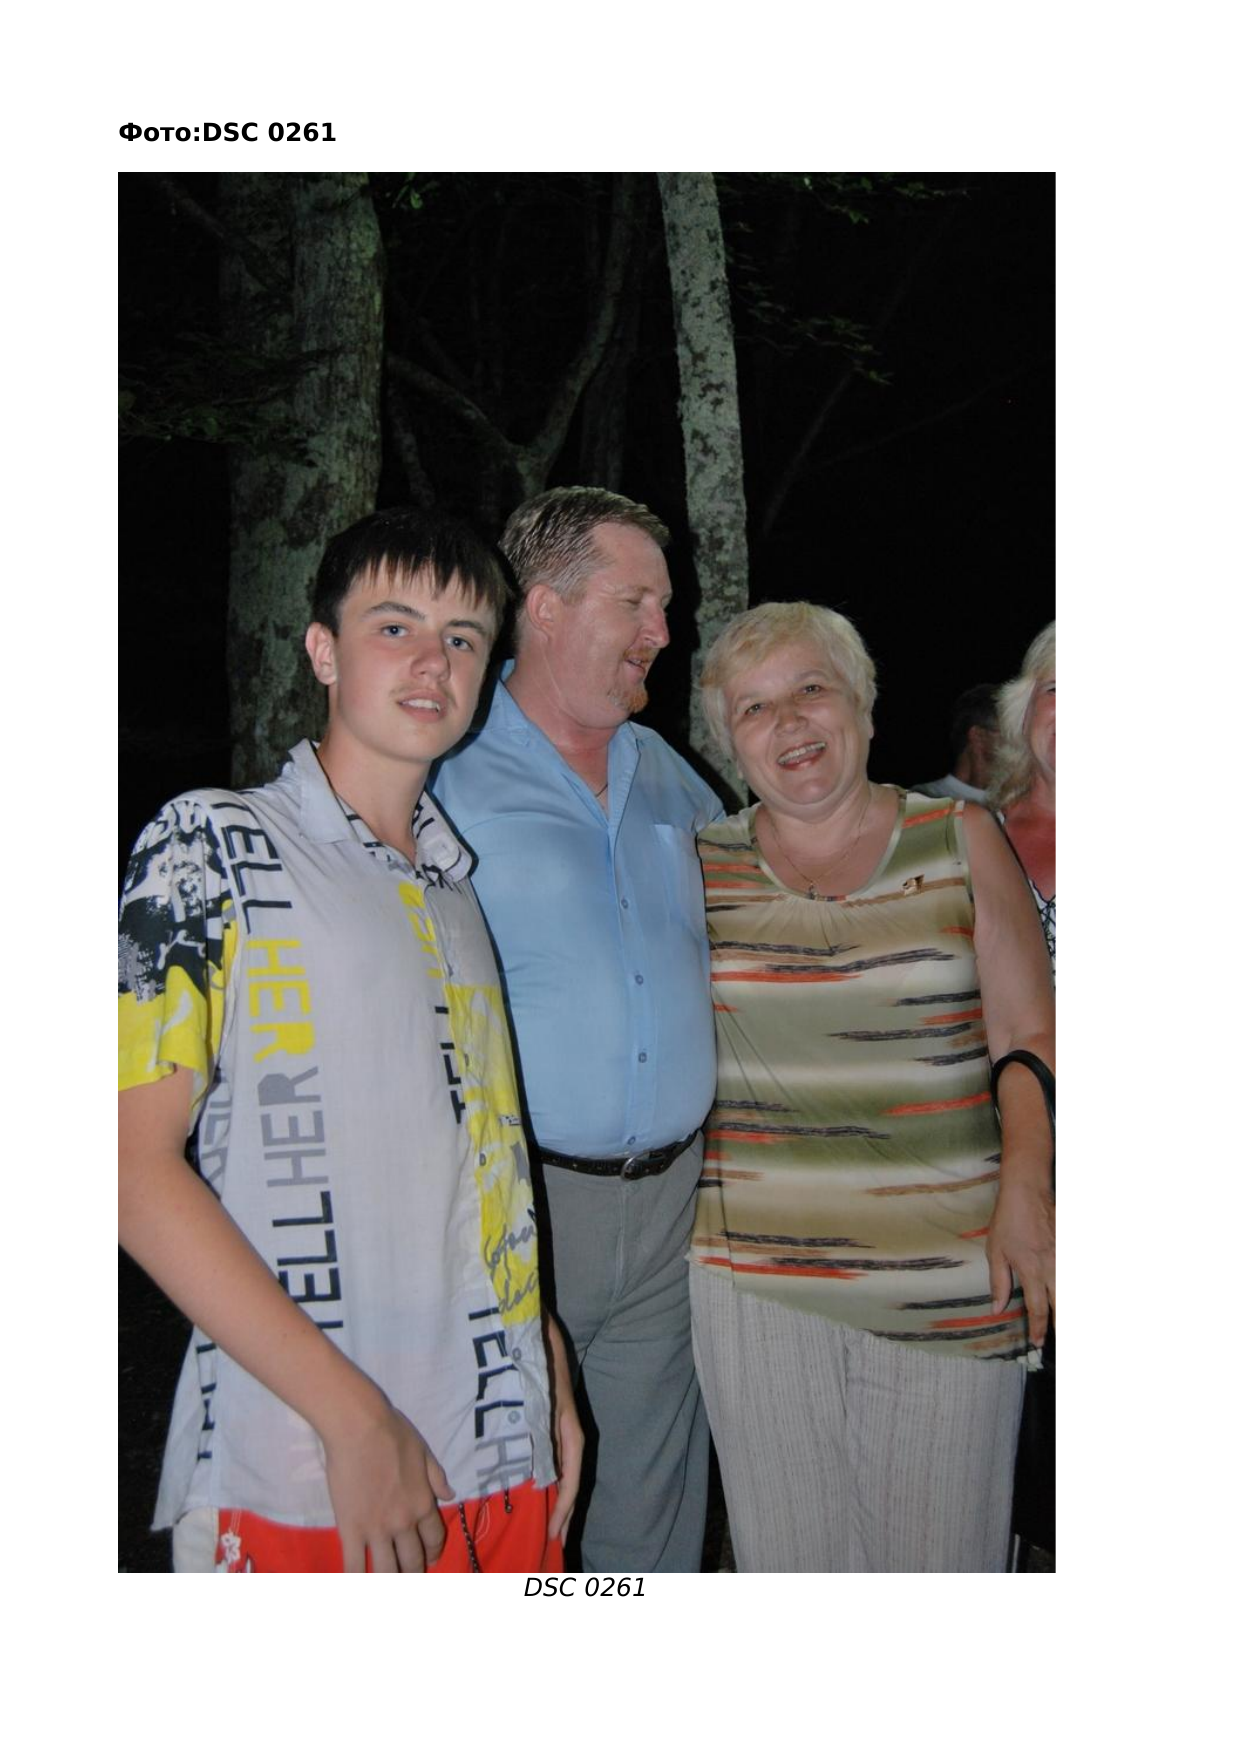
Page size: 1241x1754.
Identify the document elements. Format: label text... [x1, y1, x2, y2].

subtitle Фото:DSC 0261 [118, 118, 1122, 147]
picture [118, 172, 1056, 1573]
text DSC 0261 [118, 1573, 1056, 1602]
